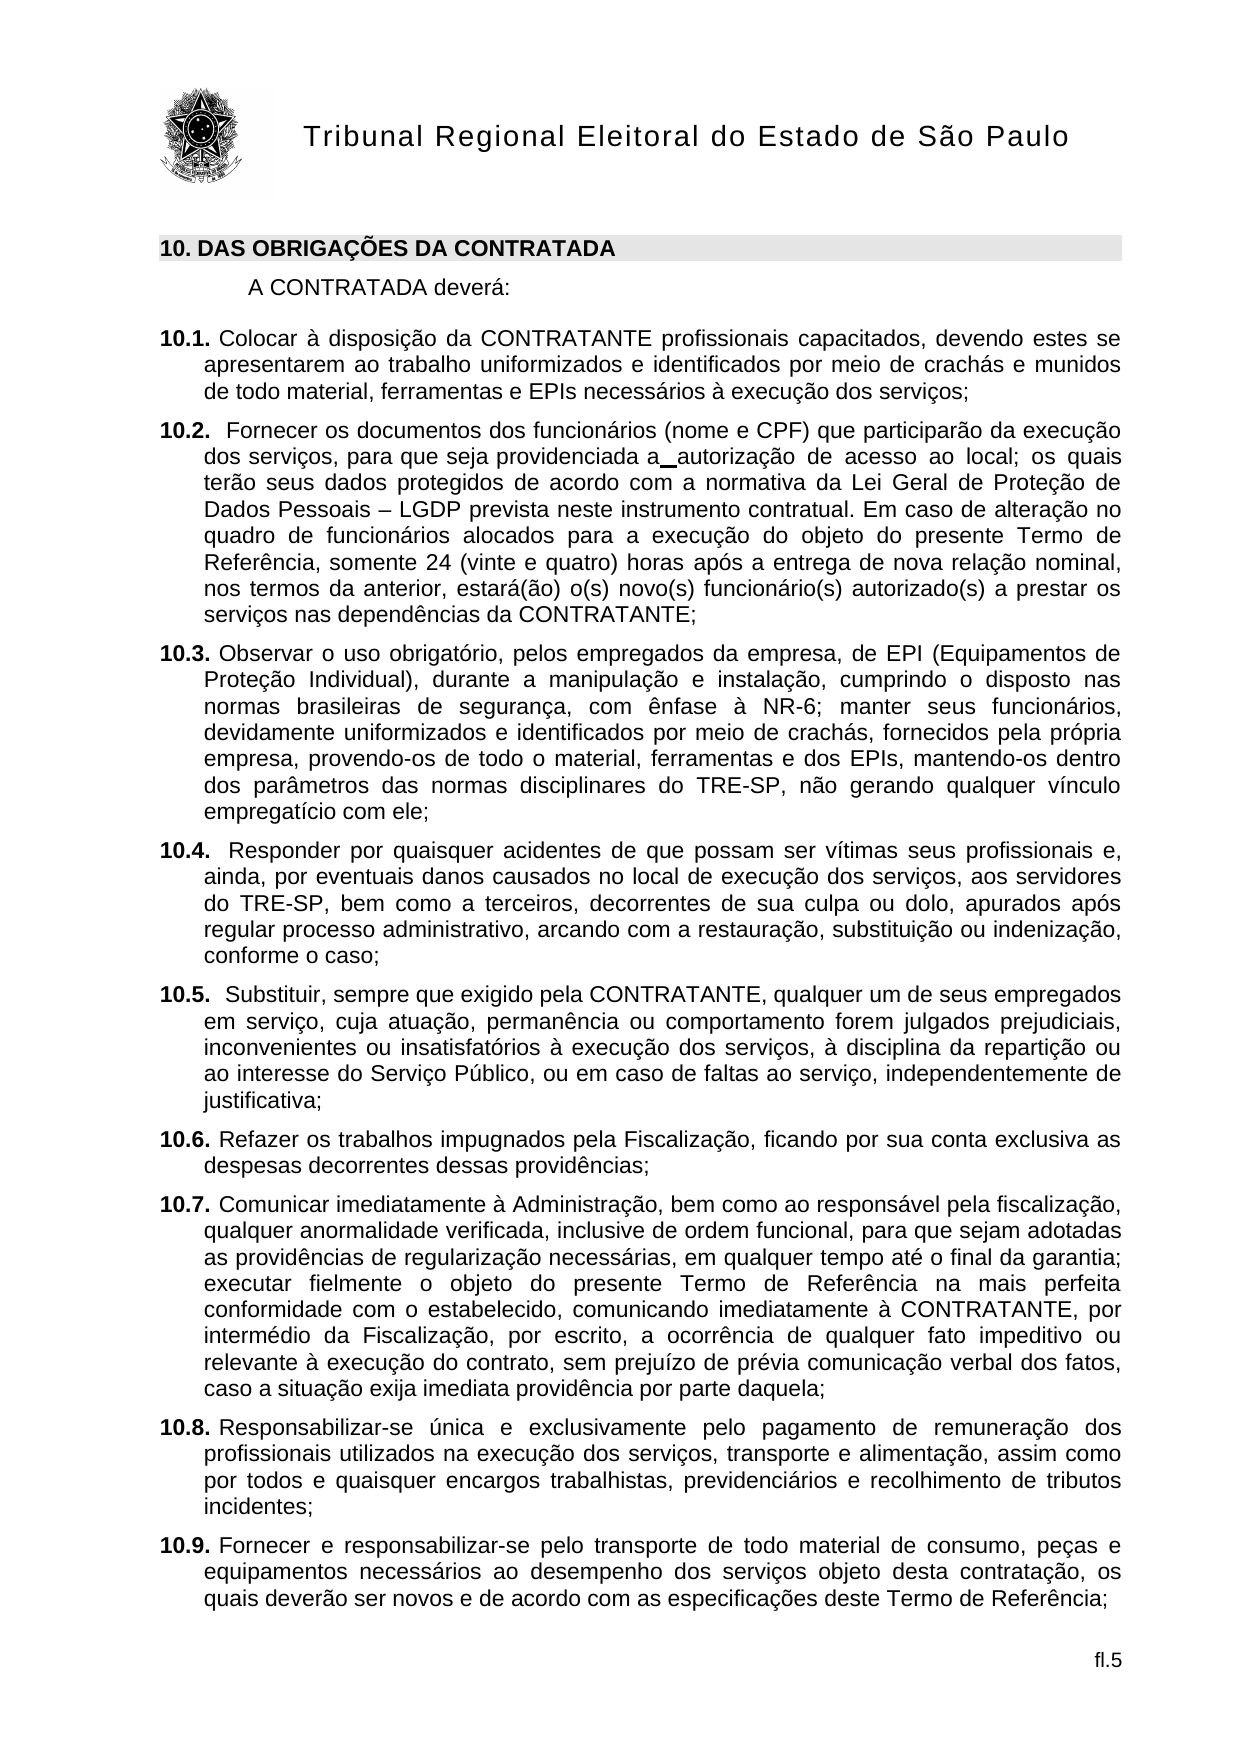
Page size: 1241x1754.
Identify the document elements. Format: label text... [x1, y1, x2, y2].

text A CONTRATADA deverá: [242, 274, 1122, 300]
list Colocar à disposição da CONTRATANTE profissionais capacitados, devendo estes se apresentarem ao trabalho uniformizados e identificados por meio de crachás e munidos de todo material, ferramentas e EPIs necessários à execução dos serviços; [159, 325, 1122, 404]
list Substituir, sempre que exigido pela CONTRATANTE, qualquer um de seus empregados em serviço, cuja atuação, permanência ou comportamento forem julgados prejudiciais, inconvenientes ou insatisfatórios à execução dos serviços, à disciplina da repartição ou ao interesse do Serviço Público, ou em caso de faltas ao serviço, independentemente de justificativa; [159, 981, 1122, 1113]
list Fornecer os documentos dos funcionários (nome e CPF) que participarão da execução dos serviços, para que seja providenciada a autorização de acesso ao local; os quais terão seus dados protegidos de acordo com a normativa da Lei Geral de Proteção de Dados Pessoais – LGDP prevista neste instrumento contratual. Em caso de alteração no quadro de funcionários alocados para a execução do objeto do presente Termo de Referência, somente 24 (vinte e quatro) horas após a entrega de nova relação nominal, nos termos da anterior, estará(ão) o(s) novo(s) funcionário(s) autorizado(s) a prestar os serviços nas dependências da CONTRATANTE; [159, 417, 1122, 627]
list DAS OBRIGAÇÕES DA CONTRATADA [159, 235, 1122, 261]
list Refazer os trabalhos impugnados pela Fiscalização, ficando por sua conta exclusiva as despesas decorrentes dessas providências; [159, 1126, 1122, 1178]
list Comunicar imediatamente à Administração, bem como ao responsável pela fiscalização, qualquer anormalidade verificada, inclusive de ordem funcional, para que sejam adotadas as providências de regularização necessárias, em qualquer tempo até o final da garantia; executar fielmente o objeto do presente Termo de Referência na mais perfeita conformidade com o estabelecido, comunicando imediatamente à CONTRATANTE, por intermédio da Fiscalização, por escrito, a ocorrência de qualquer fato impeditivo ou relevante à execução do contrato, sem prejuízo de prévia comunicação verbal dos fatos, caso a situação exija imediata providência por parte daquela; [159, 1191, 1122, 1402]
list Responder por quaisquer acidentes de que possam ser vítimas seus profissionais e, ainda, por eventuais danos causados no local de execução dos serviços, aos servidores do TRE-SP, bem como a terceiros, decorrentes de sua culpa ou dolo, apurados após regular processo administrativo, arcando com a restauração, substituição ou indenização, conforme o caso; [159, 837, 1122, 969]
list Observar o uso obrigatório, pelos empregados da empresa, de EPI (Equipamentos de Proteção Individual), durante a manipulação e instalação, cumprindo o disposto nas normas brasileiras de segurança, com ênfase à NR-6; manter seus funcionários, devidamente uniformizados e identificados por meio de crachás, fornecidos pela própria empresa, provendo-os de todo o material, ferramentas e dos EPIs, mantendo-os dentro dos parâmetros das normas disciplinares do TRE-SP, não gerando qualquer vínculo empregatício com ele; [159, 640, 1122, 824]
list Responsabilizar-se única e exclusivamente pelo pagamento de remuneração dos profissionais utilizados na execução dos serviços, transporte e alimentação, assim como por todos e quaisquer encargos trabalhistas, previdenciários e recolhimento de tributos incidentes; [159, 1414, 1122, 1519]
list Fornecer e responsabilizar-se pelo transporte de todo material de consumo, peças e equipamentos necessários ao desempenho dos serviços objeto desta contratação, os quais deverão ser novos e de acordo com as especificações deste Termo de Referência; [159, 1532, 1122, 1611]
